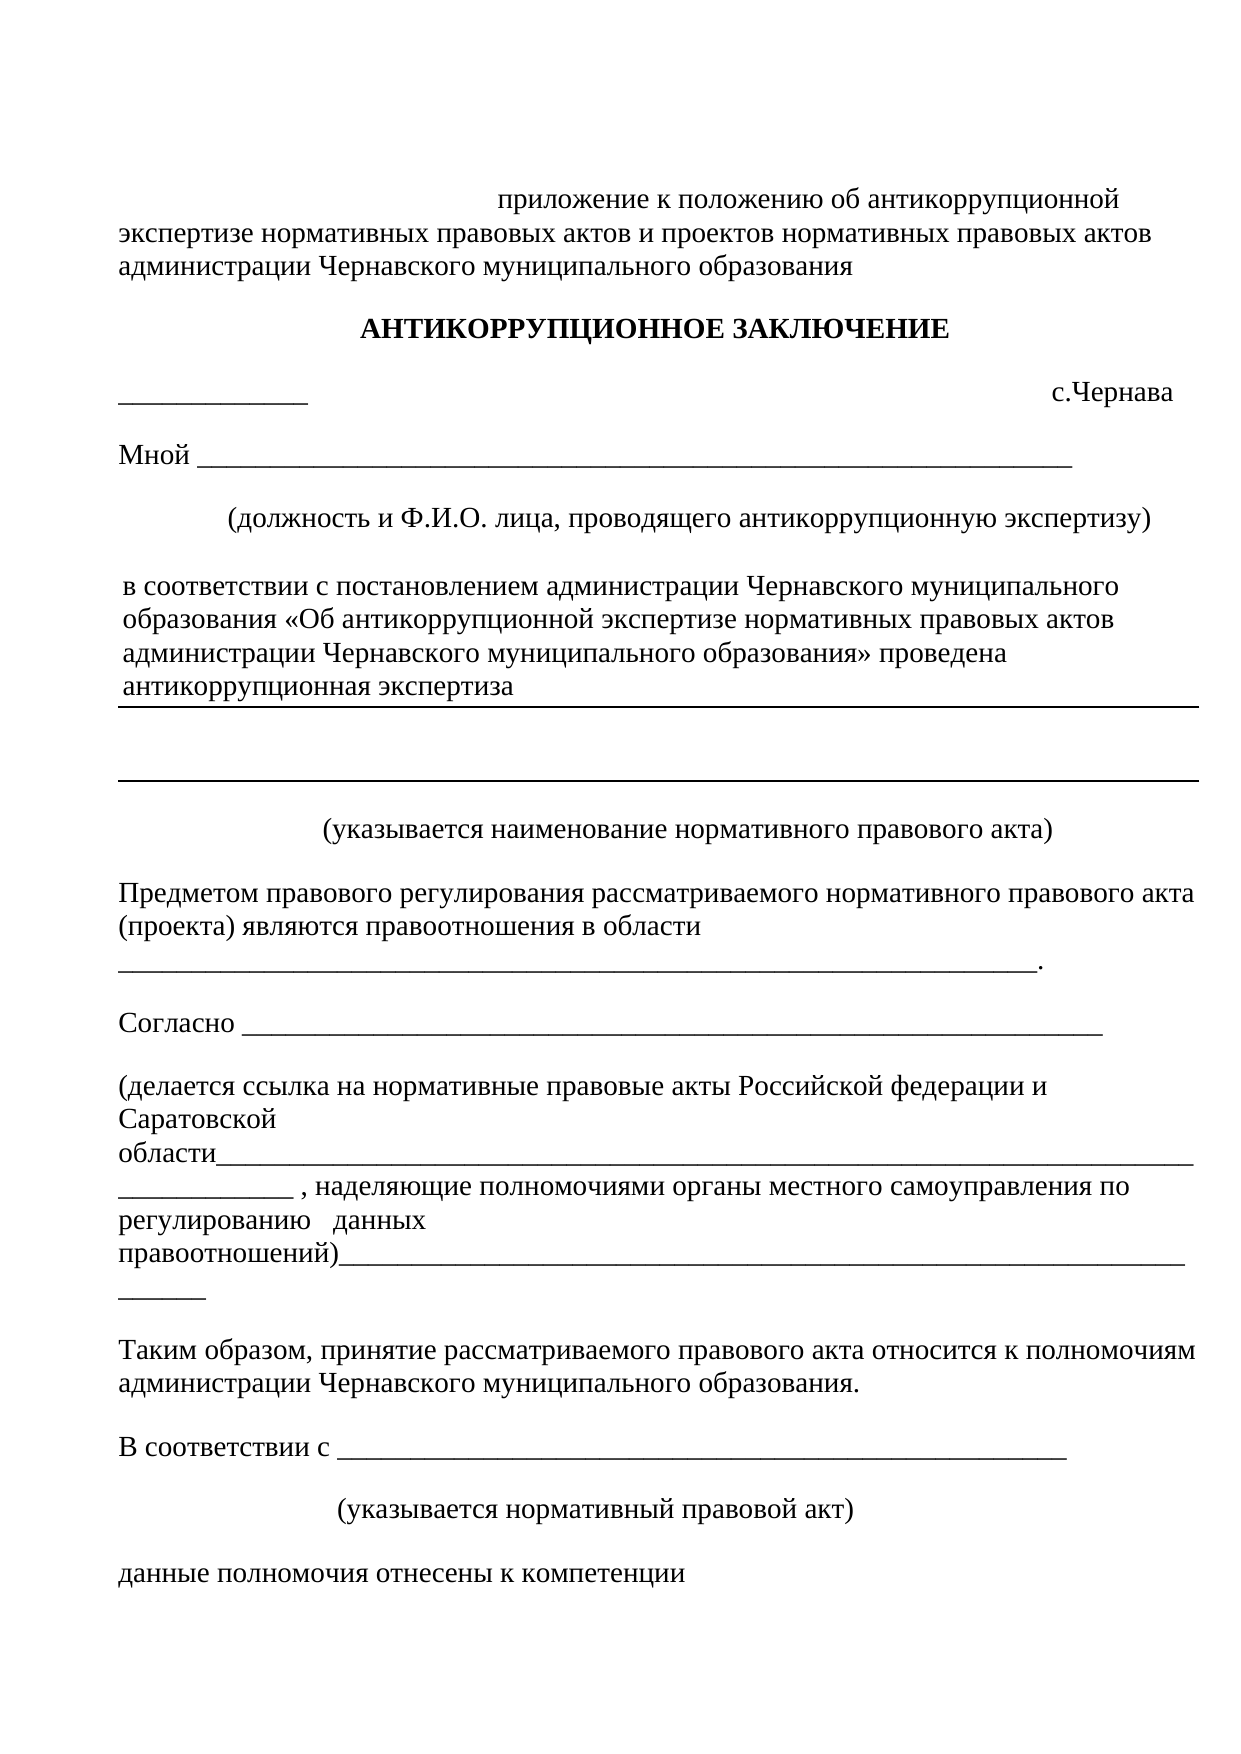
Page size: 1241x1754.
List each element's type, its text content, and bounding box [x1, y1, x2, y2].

table_header АДМИНИСТРАЦИЯ ЧЕРНАВСКОГО МУНИЦИПАЛЬНОГО ОБРАЗОВАНИЯ ИВАНТЕЕВСКОГО МУНИЦИПАЛЬНОГО РАЙОНА САРАТОВСКОЙ ОБЛАСТИ ПОСТАНОВЛЕНИЕ №19 «29»апреля 2013г. с. Чернава Об утверждении положения об антикоррупционной экспертизе нормативных правовых актов администрации Чернавского муниципального образования В соответствии с Федеральным законом от 17 июля 2009 года № 172-ФЗ «Об антикоррупционной экспертизе нормативных правовых актов и проектов нормативных правовых актов», постановлением Правительства Российской Федерации от 26 февраля 2010 года № 96 «Об антикоррупционной экспертизе нормативных правовых актов», администрация Чернавского муниципального образования п о с т а н о в л я е т: 1. Утвердить положение об антикоррупционной экспертизе нормативных правовых актов и проектов нормативных правовых актов администрации Чернавского муниципального образования (прилагается). 2. Опубликовать настоящее постановление в информационном бюллетене “Вестник”и на официальном сайте Чернавского муниципального образования. 3. Контроль за выполнением настоящего постановления оставляю за собой. 4. Постановление вступает в силу со дня его официального опубликования. Глава администрации Чернавского муниципального образования В.А. Агафонова Положение Об антикоррупционной экспертизе нормативных правовых актов и проектов нормативных правовых актов администрации Чернавского муниципального образования 1. Общие положения 1.1. Настоящим Положением об антикоррупционной экспертизе нормативных правовых актов и проектов нормативных правовых актов администрации Чернавского муниципального образования (далее - Положение) устанавливается порядок проведения антикоррупционной экспертизы нормативных правовых актов администрации Чернавского муниципального образования и проектов (далее – правовых актов и проектов правовых актов) с целью выявления в них коррупциогенных факторов (далее - антикоррупционная экспертиза). 1.2. Антикоррупционная экспертиза направлена на выявление содержащихся в правовых актах и проектах правовых актов положений, способствующих созданию условий для возникновения коррупциогенных факторов, описание коррупциогенных факторов, имеющих отношение к рассматриваемым правовым актам и проектам правовых актов, разработку рекомендаций, направленных на устранение или ограничение действия таких факторов. 1.3. Коррупциогенными факторами являются положения правовых актов и проектов правовых актов, устанавливающие для правоприменителя необоснованно широкие пределы усмотрения или возможность необоснованного применения исключений из общих правил, а также положения, содержащие неопределенные, трудновыполнимые и (или) обременительные требования к гражданам и организациям и тем самым создающие условия для проявления коррупции. 1.4. Основными принципами организации антикоррупционной экспертизы являются: - обязанность проведения антикоррупционной экспертизы проектов нормативных правовых актов; - оценка проекта нормативного правового акта во взаимосвязи с другими нормативными правовыми актами; - обоснованность, объективность, и проверяемость результатов антикоррупционной экспертизы; - компетентность лиц, проводящих антикоррупционную экспертизу; - сотрудничество органов местного самоуправления, а также их должностных лиц, с институтами гражданского общества при проведении антикоррупционной экспертизы. 2. Организация и проведение антикоррупционной экспертизы 2.1. Антикоррупционную экспертизу правовых актов и проектов правовых актов администрации проводит глава администрации Чернавского муниципального образования . 2.2. Антикоррупционной экспертизе подлежат проекты всех нормативных правовых актов администрации Чернавского муниципального образования. 2.3. Антикоррупционная экспертиза действующих нормативных правовых актов проводится в случае: - внесения изменений в нормативный правовой акт; - представления отраслевым (функциональным) органом администрации для проведения антикоррупционной экспертизы исполняемого им нормативного правового акта; - получения письменного обращения независимого эксперта об обнаружении коррупциогенных факторов в нормативных правовых актах. 2.4. Антикоррупционная экспертиза проектов проводится при проведении юридической экспертизы Уполномоченным органом, куда проект предоставляется на бумажном и электронном носителе. 2.5. Антикоррупционная экспертиза проводится в соответствии с настоящим положением и согласно методике, определяемой Правительством Российской Федерации. 2.6.Срок проведения антикоррупционной экспертизы составляет семь рабочих дней со дня поступления правового акта или проекта правового акта на экспертизу . 2.7. Проект, представляемый для проведения антикоррупционной экспертизы, дополняется пояснительной запиской, содержащей: Цели, которые преследуются принятием подготовленного проекта; Определение возможных последствий принятия подготовленного проекта. 2.8. Не позднее рабочего дня, следующего за днем поступления правового акта или проекта правового акта, размещается электронная копия поступившего правового акта или проекта правового акта на официальном сайте администрации Чернавского муниципального образования в сети интернет (http://cher.ivanteevka.sarmo.ru/) для изучения независимыми экспертами. 2.9. Независимые эксперты не позднее дня, предшествующего дню окончания проведения антикоррупционной экспертизы правового акта или проекта правового акта, определяемого в соответствии с пунктом 2.6. настоящего Положения, направляют заключения по результатам независимой антикоррупционной экспертизы на электронный адрес администрации (nestervera@rambler.ru ). 2.10. Заключение по результатам независимой антикоррупционной экспертизы должно содержать: наименование (фамилию, имя, отчество) независимого эксперта; адрес для направления корреспонденции; наименование правового акта или проекта правового акта, на который дается экспертное заключение; вывод об обнаружении либо отсутствии в правовом акте или проекте правового акта коррупциогенных факторов. В случае, если независимым экспертом делается вывод об обнаружении в правовом акте или проекте правового акта коррупциогенных факторов, заключение по результатам независимой антикоррупционной экспертизы должно содержать: наименование коррупциогенного фактора; указание на абзац, подпункт, пункт, часть, статью, раздел, главу правового акта или проекта правового акта, в которых обнаружен коррупциогенный фактор, либо указание на отсутствие нормы в правовом акте или проекте правового акта, если коррупциогенный фактор связан с правовыми пробелами; предложение о способе устранения обнаруженных коррупциогенных факторов. 2.11. Заключение по результатам независимой антикоррупционной экспертизы носит рекомендательный характер и подлежит обязательному рассмотрению Уполномоченным органом. В тридцатидневный срок со дня получения заключения по результатам независимой антикоррупционной экспертизы администрация направляет независимому эксперту мотивированный ответ, за исключением случаев, когда в заключении отсутствует предложение о способе устранения выявленных коррупциогенных факторов. 2.12. При проведении антикоррупционной экспертизы, выступает юрисконсульт администрации Ивантеевского муниципального района. Эксперт обязан установить наличие или отсутствие коррупциогенных факторов. Коррупциогенными факторами являются: 1) факторы, устанавливающие для правоприменителя необоснованно широкие пределы усмотрения или возможность необоснованного применения исключений из общих правил: а) широта дискреционных полномочий – отсутствие или неопределенность сроков, условий или оснований принятия решения, наличие дублирующих полномочий органов местного самоуправления (их должностных лиц); б) определение компетенции по формуле «вправе» - диспозитивное установление возможности совершения органами местного самоуправления (их должностными лицами) действий в отношении граждан и организаций; в) выборочное изменение объема прав – возможность необоснованного установления исключений из общего порядка для граждан и организаций по усмотрению органов местного самоуправления (их должностных лиц); г) чрезмерная свобода подзаконного нормотворчества – наличие бланкетных и отсылочных норм, приводящие к принятию подзаконных актов, вторгающихся в компетенцию органа государственной власти или органа местного самоуправления, принявшего первоначальный нормативный правовой акт; д) принятие нормативного правового акта за пределами компетенции – нарушение компетенции органов местного самоуправления (их должностных лиц) при принятии нормативных правовых актов; е) заполнение законодательных пробелов при помощи подзаконных актов в отсутствие общеобязательных правил поведения в подзаконном акте в условиях отсутствия закона; ж) отсутствие или неполнота административных процедур – отсутствие порядка совершения органами местного самоуправления (их должностными лицами) определенных действий либо одного из элементов такого порядка; з) отказ от конкурсных (аукционных) процедур – закрепление административного порядка предоставления права (блага); 2) факторы, содержащие неопределенные, трудновыполнимые и (или) обременительные требования к гражданам и организациям: а) наличие завышенных требований к лицу, предъявляемых для реализации принадлежащего ему права, - установление неопределенных, трудновыполнимых и обременительных требований к гражданам и организациям; б) злоупотребление правом заявителя органами местного самоуправления (их должностными лицами) – отсутствие четкой регламентации прав граждан и организаций; в) юридико-лингвистическая неопределенность – употребление неустоявшихся, двусмысленных терминов и категорий оценочного характера. 2.13. С учетом поступивших заключений по результатам независимой антикоррупционной экспертизы составляется мотивированное заключение по установленной форме (прилагается) по результатам антикоррупционной экспертизы правового акта или проекта правового акта (далее – заключение ) и на следующий рабочий день после истечения срока, установленного пунктом 2.6 настоящего Положения, направляет его составителю проекта. Заключение по результатам антикоррупционной экспертизы проекта должно содержать: дату подготовки заключения, данные об эксперте проводящем экспертизу; наименование правового акта или проекта правового акта, на который дается экспертное заключение; наименование отраслевого (функционального) органа или должностного лица, представившего правовой акт или проект правового акта для проведения антикоррупционной экспертизы; вывод об обнаружении либо отсутствии в правовом акте или проекте правового акта коррупциогенных факторов. В случае, если экспертом делается вывод об обнаружении в правовом акте или проекте правового акта коррупциогенных факторов, заключение по результатам антикоррупционной экспертизы должно содержать: наименование коррупциогенного фактора; указание на абзац, подпункт, пункт, часть, статью, раздел, главу правового акта или проекта правового акта, в которых обнаружен коррупциогенный фактор, либо указание на отсутствие нормы в правовом акте или проекте правового акта, если коррупциогенный фактор связан с правовыми пробелами; предложение о способе устранения обнаруженных коррупциогенных факторов. В заключении по результатам антикоррупционной экспертизы отражаются возможные негативные последствия сохранения в правовом акте или проекте правового акта выявленных коррупциогенных факторов. Выявленные при проведении антикоррупционной экспертизы положения, не относящиеся к коррупциогенным факторам, но которые могут способствовать созданию условий для проявления коррупции, указываются в заключении по результатам антикоррупционной экспертизы. Если в ходе антикоррупционной экспертизы действующего нормативного правового акта, проводимой в соответствии с абзацем вторым пункта 2.3 настоящего Положения, установлено, что проект правового акта вносит изменения, устраняющие коррупциогенные факторы, содержащиеся в действующем нормативном правовом акте, заключение по результатам антикоррупционной экспертизы действующего нормативного правового акта не дается. 2.14. Заключение по результатам антикоррупционной экспертизы считается положительным, если в правовом акте или проекте правового акта коррупциогенные факторы не обнаружены. 2.15. Заключение по результатам антикоррупционной экспертизы считается отрицательным, если в заключении содержатся указания на коррупциогенные факторы. В этом случае заключение по результатам проведения антикоррупционной экспертизы прилагается к правовому акту или проекту правового акта и направляется в орган или должностному лицу, разработавшему правовой акт или проект правового акта для устранения замечаний. 2.16. Электронные копии, поступающих заявлений по результатам независимой антикоррупционной экспертизы и заключений по результатам антикоррупционной экспертизы размещаются на официальном сайте администрации Чернавского муниципального образования в сети Интернет (http://cher.ivanteevka.sarmo.ru/). 2.17. В нижней части оборотной стороны каждого листа прошедшего антикоррупционную экспертизу проекта нормативного правового акта (за исключением листа согласования) экспертом проводившим антикоррупционную экспертизу проставляется штамп «Юридическая и антикоррупционная экспертиза проведены, должность эксперта, дата, подпись, расшифровка подписи». приложение к положению об антикоррупционной экспертизе нормативных правовых актов и проектов нормативных правовых актов администрации Чернавского муниципального образования АНТИКОРРУПЦИОННОЕ ЗАКЛЮЧЕНИЕ _____________ с.Чернава Мной ____________________________________________________________ (должность и Ф.И.О. лица, проводящего антикоррупционную экспертизу) в соответствии с постановлением администрации Чернавского муниципального образования «Об антикоррупционной экспертизе нормативных правовых актов администрации Чернавского муниципального образования» проведена антикоррупционная экспертиза (указывается наименование нормативного правового акта) Предметом правового регулирования рассматриваемого нормативного правового акта (проекта) являются правоотношения в области _______________________________________________________________. Согласно ___________________________________________________________ (делается ссылка на нормативные правовые акты Российской федерации и Саратовской области_______________________________________________________________________________ , наделяющие полномочиями органы местного самоуправления по регулированию данных правоотношений)________________________________________________________________ Таким образом, принятие рассматриваемого правового акта относится к полномочиям администрации Чернавского муниципального образования. В соответствии с __________________________________________________ (указывается нормативный правовой акт) данные полномочия отнесены к компетенции ______________________________________________________________________________ (указывается орган администрации к компетенции которого отнесены данные вопросы) Вариант I: В ходе проверки нормативного правового акта (проекта) выявлены следующие коррупциогенные факторы:_______________________________________________________________ (указывается выявленный коррупциогенный фактор (факторы) и норма права в которой он содержится с указанием соответствующей статьи (пункта, подпункта) В целях устранения коррупциогенных факторов считаю необходимым _______________________________________________________________________________ (указывается предложения эксперта по способам ликвидации или нейтрализации коррупциогенных факторов) Вариант II: В решении не выявлено коррупциогенных факторов. [118, 782, 1199, 1618]
table_header АДМИНИСТРАЦИЯ ЧЕРНАВСКОГО МУНИЦИПАЛЬНОГО ОБРАЗОВАНИЯ ИВАНТЕЕВСКОГО МУНИЦИПАЛЬНОГО РАЙОНА САРАТОВСКОЙ ОБЛАСТИ ПОСТАНОВЛЕНИЕ №19 «29»апреля 2013г. с. Чернава Об утверждении положения об антикоррупционной экспертизе нормативных правовых актов администрации Чернавского муниципального образования В соответствии с Федеральным законом от 17 июля 2009 года № 172-ФЗ «Об антикоррупционной экспертизе нормативных правовых актов и проектов нормативных правовых актов», постановлением Правительства Российской Федерации от 26 февраля 2010 года № 96 «Об антикоррупционной экспертизе нормативных правовых актов», администрация Чернавского муниципального образования п о с т а н о в л я е т: 1. Утвердить положение об антикоррупционной экспертизе нормативных правовых актов и проектов нормативных правовых актов администрации Чернавского муниципального образования (прилагается). 2. Опубликовать настоящее постановление в информационном бюллетене “Вестник”и на официальном сайте Чернавского муниципального образования. 3. Контроль за выполнением настоящего постановления оставляю за собой. 4. Постановление вступает в силу со дня его официального опубликования. Глава администрации Чернавского муниципального образования В.А. Агафонова Положение Об антикоррупционной экспертизе нормативных правовых актов и проектов нормативных правовых актов администрации Чернавского муниципального образования 1. Общие положения 1.1. Настоящим Положением об антикоррупционной экспертизе нормативных правовых актов и проектов нормативных правовых актов администрации Чернавского муниципального образования (далее - Положение) устанавливается порядок проведения антикоррупционной экспертизы нормативных правовых актов администрации Чернавского муниципального образования и проектов (далее – правовых актов и проектов правовых актов) с целью выявления в них коррупциогенных факторов (далее - антикоррупционная экспертиза). 1.2. Антикоррупционная экспертиза направлена на выявление содержащихся в правовых актах и проектах правовых актов положений, способствующих созданию условий для возникновения коррупциогенных факторов, описание коррупциогенных факторов, имеющих отношение к рассматриваемым правовым актам и проектам правовых актов, разработку рекомендаций, направленных на устранение или ограничение действия таких факторов. 1.3. Коррупциогенными факторами являются положения правовых актов и проектов правовых актов, устанавливающие для правоприменителя необоснованно широкие пределы усмотрения или возможность необоснованного применения исключений из общих правил, а также положения, содержащие неопределенные, трудновыполнимые и (или) обременительные требования к гражданам и организациям и тем самым создающие условия для проявления коррупции. 1.4. Основными принципами организации антикоррупционной экспертизы являются: - обязанность проведения антикоррупционной экспертизы проектов нормативных правовых актов; - оценка проекта нормативного правового акта во взаимосвязи с другими нормативными правовыми актами; - обоснованность, объективность, и проверяемость результатов антикоррупционной экспертизы; - компетентность лиц, проводящих антикоррупционную экспертизу; - сотрудничество органов местного самоуправления, а также их должностных лиц, с институтами гражданского общества при проведении антикоррупционной экспертизы. 2. Организация и проведение антикоррупционной экспертизы 2.1. Антикоррупционную экспертизу правовых актов и проектов правовых актов администрации проводит глава администрации Чернавского муниципального образования . 2.2. Антикоррупционной экспертизе подлежат проекты всех нормативных правовых актов администрации Чернавского муниципального образования. 2.3. Антикоррупционная экспертиза действующих нормативных правовых актов проводится в случае: - внесения изменений в нормативный правовой акт; - представления отраслевым (функциональным) органом администрации для проведения антикоррупционной экспертизы исполняемого им нормативного правового акта; - получения письменного обращения независимого эксперта об обнаружении коррупциогенных факторов в нормативных правовых актах. 2.4. Антикоррупционная экспертиза проектов проводится при проведении юридической экспертизы Уполномоченным органом, куда проект предоставляется на бумажном и электронном носителе. 2.5. Антикоррупционная экспертиза проводится в соответствии с настоящим положением и согласно методике, определяемой Правительством Российской Федерации. 2.6.Срок проведения антикоррупционной экспертизы составляет семь рабочих дней со дня поступления правового акта или проекта правового акта на экспертизу . 2.7. Проект, представляемый для проведения антикоррупционной экспертизы, дополняется пояснительной запиской, содержащей: Цели, которые преследуются принятием подготовленного проекта; Определение возможных последствий принятия подготовленного проекта. 2.8. Не позднее рабочего дня, следующего за днем поступления правового акта или проекта правового акта, размещается электронная копия поступившего правового акта или проекта правового акта на официальном сайте администрации Чернавского муниципального образования в сети интернет (http://cher.ivanteevka.sarmo.ru/) для изучения независимыми экспертами. 2.9. Независимые эксперты не позднее дня, предшествующего дню окончания проведения антикоррупционной экспертизы правового акта или проекта правового акта, определяемого в соответствии с пунктом 2.6. настоящего Положения, направляют заключения по результатам независимой антикоррупционной экспертизы на электронный адрес администрации (nestervera@rambler.ru ). 2.10. Заключение по результатам независимой антикоррупционной экспертизы должно содержать: наименование (фамилию, имя, отчество) независимого эксперта; адрес для направления корреспонденции; наименование правового акта или проекта правового акта, на который дается экспертное заключение; вывод об обнаружении либо отсутствии в правовом акте или проекте правового акта коррупциогенных факторов. В случае, если независимым экспертом делается вывод об обнаружении в правовом акте или проекте правового акта коррупциогенных факторов, заключение по результатам независимой антикоррупционной экспертизы должно содержать: наименование коррупциогенного фактора; указание на абзац, подпункт, пункт, часть, статью, раздел, главу правового акта или проекта правового акта, в которых обнаружен коррупциогенный фактор, либо указание на отсутствие нормы в правовом акте или проекте правового акта, если коррупциогенный фактор связан с правовыми пробелами; предложение о способе устранения обнаруженных коррупциогенных факторов. 2.11. Заключение по результатам независимой антикоррупционной экспертизы носит рекомендательный характер и подлежит обязательному рассмотрению Уполномоченным органом. В тридцатидневный срок со дня получения заключения по результатам независимой антикоррупционной экспертизы администрация направляет независимому эксперту мотивированный ответ, за исключением случаев, когда в заключении отсутствует предложение о способе устранения выявленных коррупциогенных факторов. 2.12. При проведении антикоррупционной экспертизы, выступает юрисконсульт администрации Ивантеевского муниципального района. Эксперт обязан установить наличие или отсутствие коррупциогенных факторов. Коррупциогенными факторами являются: 1) факторы, устанавливающие для правоприменителя необоснованно широкие пределы усмотрения или возможность необоснованного применения исключений из общих правил: а) широта дискреционных полномочий – отсутствие или неопределенность сроков, условий или оснований принятия решения, наличие дублирующих полномочий органов местного самоуправления (их должностных лиц); б) определение компетенции по формуле «вправе» - диспозитивное установление возможности совершения органами местного самоуправления (их должностными лицами) действий в отношении граждан и организаций; в) выборочное изменение объема прав – возможность необоснованного установления исключений из общего порядка для граждан и организаций по усмотрению органов местного самоуправления (их должностных лиц); г) чрезмерная свобода подзаконного нормотворчества – наличие бланкетных и отсылочных норм, приводящие к принятию подзаконных актов, вторгающихся в компетенцию органа государственной власти или органа местного самоуправления, принявшего первоначальный нормативный правовой акт; д) принятие нормативного правового акта за пределами компетенции – нарушение компетенции органов местного самоуправления (их должностных лиц) при принятии нормативных правовых актов; е) заполнение законодательных пробелов при помощи подзаконных актов в отсутствие общеобязательных правил поведения в подзаконном акте в условиях отсутствия закона; ж) отсутствие или неполнота административных процедур – отсутствие порядка совершения органами местного самоуправления (их должностными лицами) определенных действий либо одного из элементов такого порядка; з) отказ от конкурсных (аукционных) процедур – закрепление административного порядка предоставления права (блага); 2) факторы, содержащие неопределенные, трудновыполнимые и (или) обременительные требования к гражданам и организациям: а) наличие завышенных требований к лицу, предъявляемых для реализации принадлежащего ему права, - установление неопределенных, трудновыполнимых и обременительных требований к гражданам и организациям; б) злоупотребление правом заявителя органами местного самоуправления (их должностными лицами) – отсутствие четкой регламентации прав граждан и организаций; в) юридико-лингвистическая неопределенность – употребление неустоявшихся, двусмысленных терминов и категорий оценочного характера. 2.13. С учетом поступивших заключений по результатам независимой антикоррупционной экспертизы составляется мотивированное заключение по установленной форме (прилагается) по результатам антикоррупционной экспертизы правового акта или проекта правового акта (далее – заключение ) и на следующий рабочий день после истечения срока, установленного пунктом 2.6 настоящего Положения, направляет его составителю проекта. Заключение по результатам антикоррупционной экспертизы проекта должно содержать: дату подготовки заключения, данные об эксперте проводящем экспертизу; наименование правового акта или проекта правового акта, на который дается экспертное заключение; наименование отраслевого (функционального) органа или должностного лица, представившего правовой акт или проект правового акта для проведения антикоррупционной экспертизы; вывод об обнаружении либо отсутствии в правовом акте или проекте правового акта коррупциогенных факторов. В случае, если экспертом делается вывод об обнаружении в правовом акте или проекте правового акта коррупциогенных факторов, заключение по результатам антикоррупционной экспертизы должно содержать: наименование коррупциогенного фактора; указание на абзац, подпункт, пункт, часть, статью, раздел, главу правового акта или проекта правового акта, в которых обнаружен коррупциогенный фактор, либо указание на отсутствие нормы в правовом акте или проекте правового акта, если коррупциогенный фактор связан с правовыми пробелами; предложение о способе устранения обнаруженных коррупциогенных факторов. В заключении по результатам антикоррупционной экспертизы отражаются возможные негативные последствия сохранения в правовом акте или проекте правового акта выявленных коррупциогенных факторов. Выявленные при проведении антикоррупционной экспертизы положения, не относящиеся к коррупциогенным факторам, но которые могут способствовать созданию условий для проявления коррупции, указываются в заключении по результатам антикоррупционной экспертизы. Если в ходе антикоррупционной экспертизы действующего нормативного правового акта, проводимой в соответствии с абзацем вторым пункта 2.3 настоящего Положения, установлено, что проект правового акта вносит изменения, устраняющие коррупциогенные факторы, содержащиеся в действующем нормативном правовом акте, заключение по результатам антикоррупционной экспертизы действующего нормативного правового акта не дается. 2.14. Заключение по результатам антикоррупционной экспертизы считается положительным, если в правовом акте или проекте правового акта коррупциогенные факторы не обнаружены. 2.15. Заключение по результатам антикоррупционной экспертизы считается отрицательным, если в заключении содержатся указания на коррупциогенные факторы. В этом случае заключение по результатам проведения антикоррупционной экспертизы прилагается к правовому акту или проекту правового акта и направляется в орган или должностному лицу, разработавшему правовой акт или проект правового акта для устранения замечаний. 2.16. Электронные копии, поступающих заявлений по результатам независимой антикоррупционной экспертизы и заключений по результатам антикоррупционной экспертизы размещаются на официальном сайте администрации Чернавского муниципального образования в сети Интернет (http://cher.ivanteevka.sarmo.ru/). 2.17. В нижней части оборотной стороны каждого листа прошедшего антикоррупционную экспертизу проекта нормативного правового акта (за исключением листа согласования) экспертом проводившим антикоррупционную экспертизу проставляется штамп «Юридическая и антикоррупционная экспертиза проведены, должность эксперта, дата, подпись, расшифровка подписи». приложение к положению об антикоррупционной экспертизе нормативных правовых актов и проектов нормативных правовых актов администрации Чернавского муниципального образования АНТИКОРРУПЦИОННОЕ ЗАКЛЮЧЕНИЕ _____________ с.Чернава Мной ____________________________________________________________ (должность и Ф.И.О. лица, проводящего антикоррупционную экспертизу) в соответствии с постановлением администрации Чернавского муниципального образования «Об антикоррупционной экспертизе нормативных правовых актов администрации Чернавского муниципального образования» проведена антикоррупционная экспертиза (указывается наименование нормативного правового акта) Предметом правового регулирования рассматриваемого нормативного правового акта (проекта) являются правоотношения в области _______________________________________________________________. Согласно ___________________________________________________________ (делается ссылка на нормативные правовые акты Российской федерации и Саратовской области_______________________________________________________________________________ , наделяющие полномочиями органы местного самоуправления по регулированию данных правоотношений)________________________________________________________________ Таким образом, принятие рассматриваемого правового акта относится к полномочиям администрации Чернавского муниципального образования. В соответствии с __________________________________________________ (указывается нормативный правовой акт) данные полномочия отнесены к компетенции ______________________________________________________________________________ (указывается орган администрации к компетенции которого отнесены данные вопросы) Вариант I: В ходе проверки нормативного правового акта (проекта) выявлены следующие коррупциогенные факторы:_______________________________________________________________ (указывается выявленный коррупциогенный фактор (факторы) и норма права в которой он содержится с указанием соответствующей статьи (пункта, подпункта) В целях устранения коррупциогенных факторов считаю необходимым _______________________________________________________________________________ (указывается предложения эксперта по способам ликвидации или нейтрализации коррупциогенных факторов) Вариант II: В решении не выявлено коррупциогенных факторов. [118, 118, 1199, 706]
